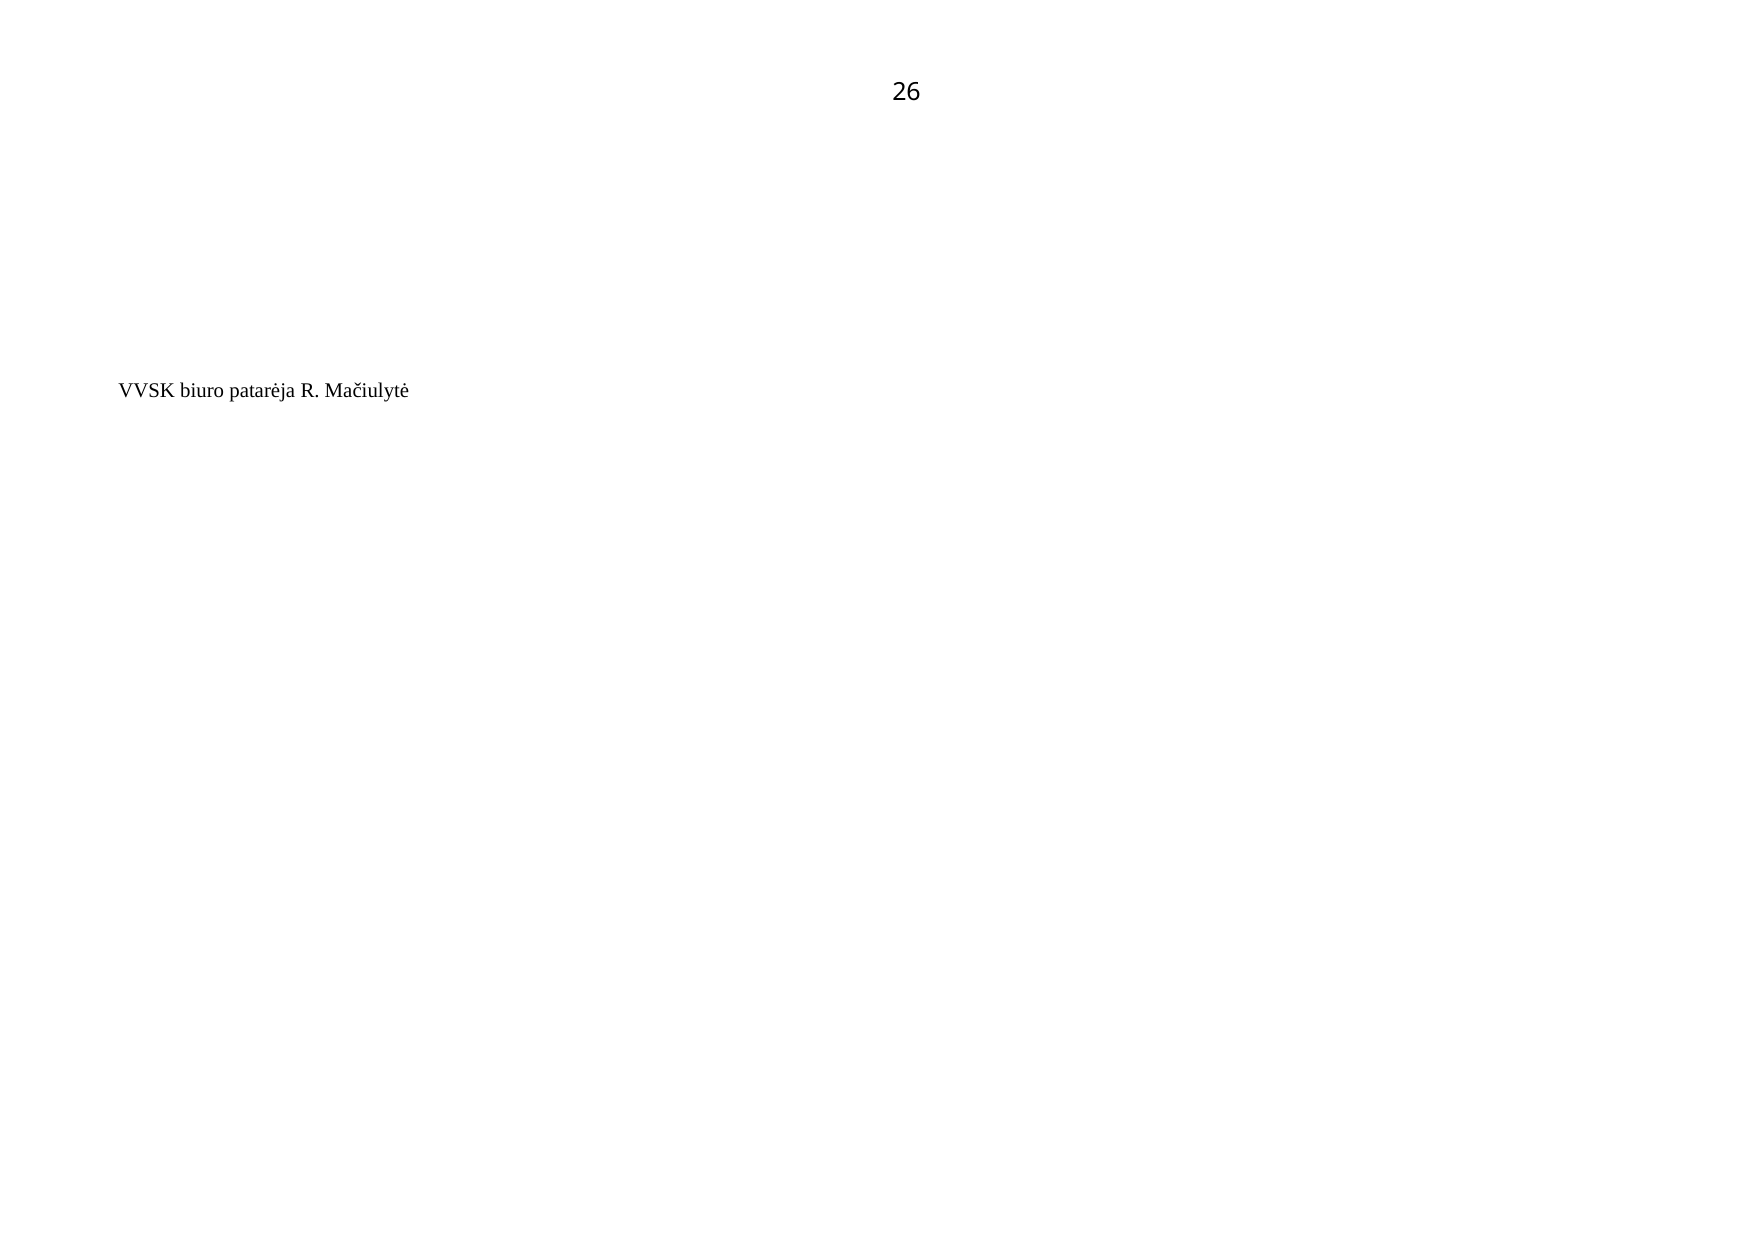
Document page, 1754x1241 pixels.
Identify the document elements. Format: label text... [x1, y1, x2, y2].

text VVSK biuro patarėja R. Mačiulytė [118, 378, 1695, 402]
